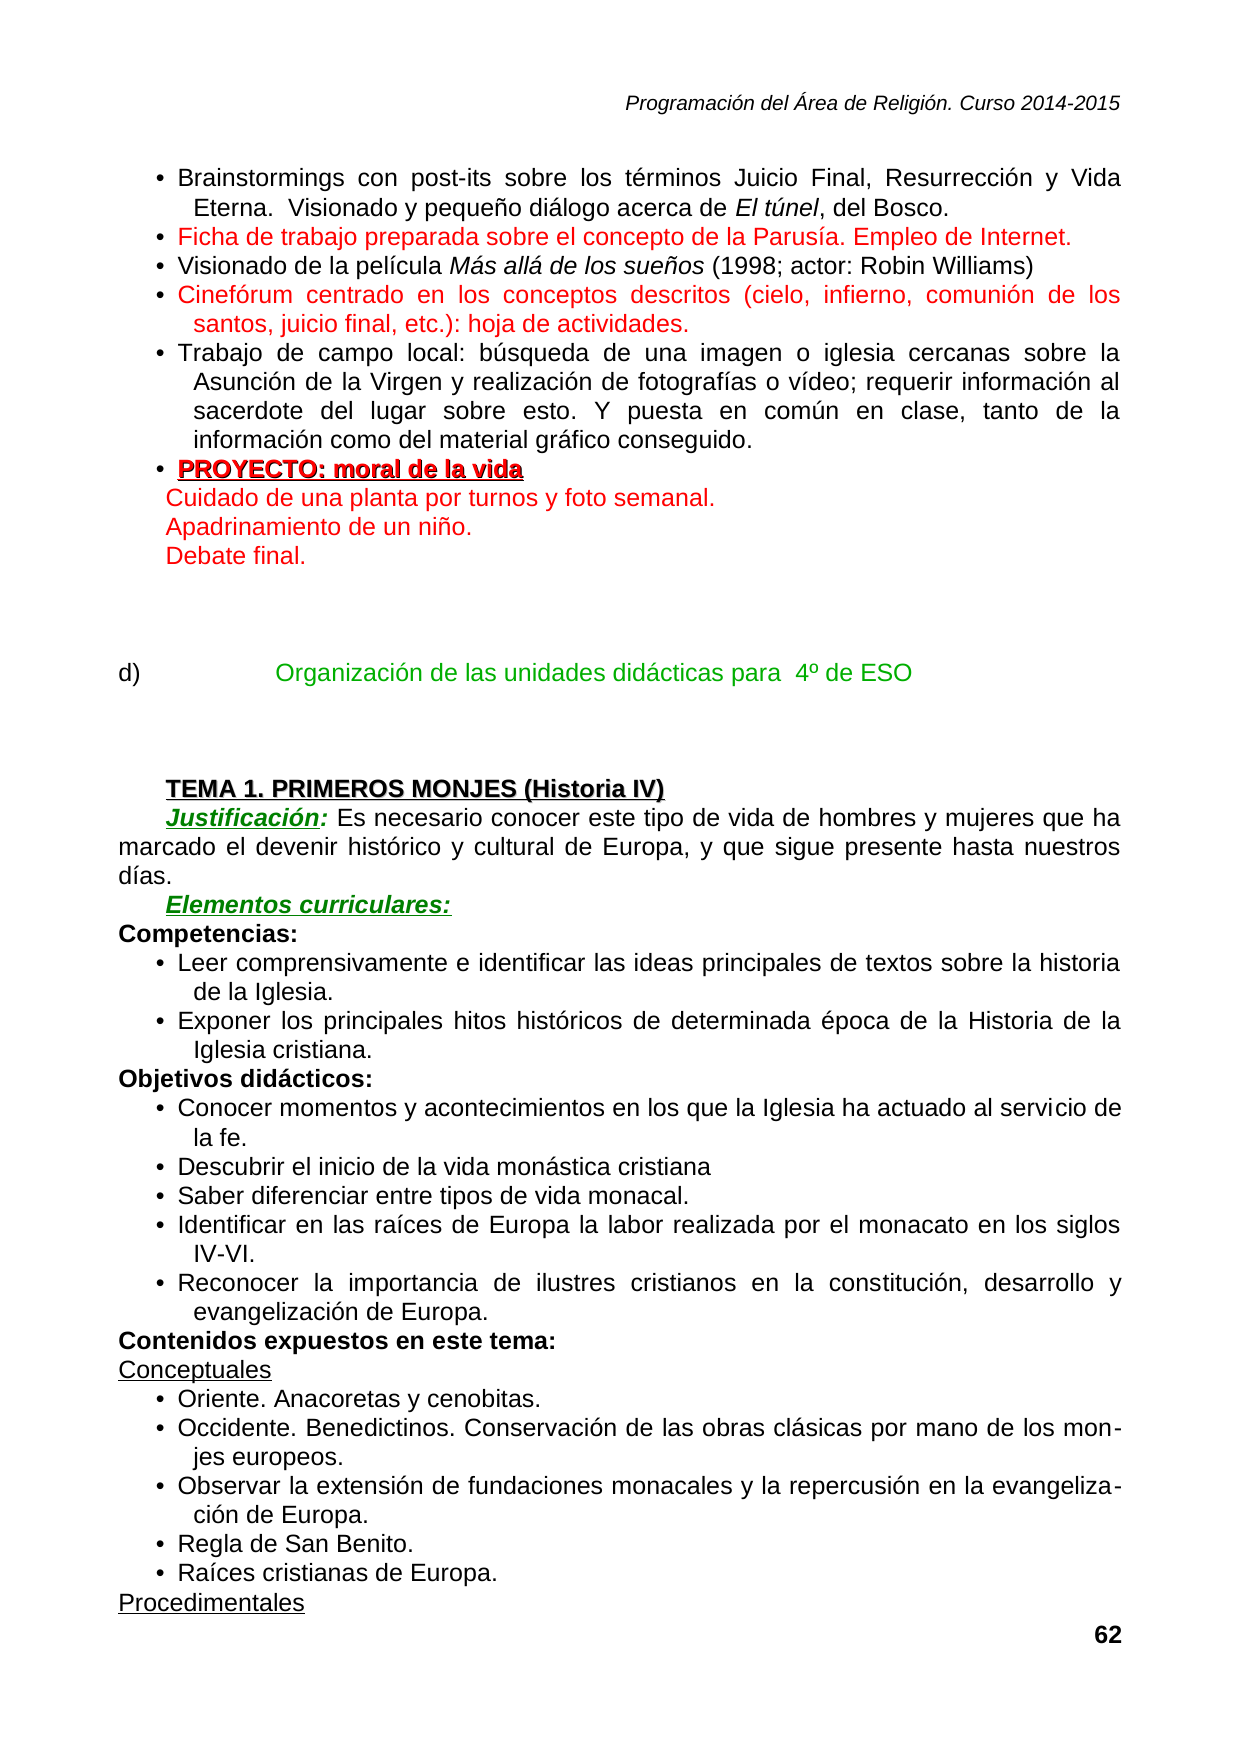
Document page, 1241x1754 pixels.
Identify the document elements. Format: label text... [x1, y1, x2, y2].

list Leer comprensivamente e identificar las ideas principales de textos sobre la historia de la Iglesia. [156, 948, 1122, 1006]
list Ficha de trabajo preparada sobre el concepto de la Parusía. Empleo de Internet. [156, 221, 1122, 251]
text Apadrinamiento de un niño. [118, 512, 1122, 541]
list Exponer los principales hitos históricos de determinada época de la Historia de la Iglesia cristiana. [156, 1006, 1122, 1064]
list Organización de las unidades didácticas para 4º de ESO [118, 657, 1122, 686]
text TEMA 1. PRIMEROS MONJES (Historia IV) [118, 774, 1122, 803]
list Brainstormings con post-its sobre los términos Juicio Final, Resurrección y Vida Eterna. Visionado y pequeño diálogo acerca de El túnel, del Bosco. [156, 163, 1122, 221]
list Occidente. Benedictinos. Conservación de las obras clásicas por mano de los mon­jes europeos. [156, 1413, 1122, 1471]
list Cinefórum centrado en los conceptos descritos (cielo, infierno, comunión de los santos, juicio final, etc.): hoja de actividades. [156, 279, 1122, 338]
list Oriente. Anacoretas y cenobitas. [156, 1384, 1122, 1413]
list Saber diferenciar entre tipos de vida monacal. [156, 1181, 1122, 1209]
text Debate final. [118, 541, 1122, 570]
list Observar la extensión de fundaciones monacales y la repercusión en la evangeliza­ción de Europa. [156, 1471, 1122, 1529]
text Elementos curriculares: [118, 890, 1122, 919]
list Descubrir el inicio de la vida monástica cristiana [156, 1151, 1122, 1181]
list Conocer momen­tos y acontecimientos en los que la Iglesia ha actuado al servi­cio de la fe. [156, 1093, 1122, 1151]
list Regla de San Benito. [156, 1529, 1122, 1558]
list Objetivos didácticos: [118, 1064, 1122, 1093]
list Trabajo de campo local: búsqueda de una imagen o iglesia cercanas sobre la Asunción de la Virgen y realización de fotografías o vídeo; requerir información al sacerdote del lugar sobre esto. Y puesta en común en clase, tanto de la información como del material gráfico conseguido. [156, 338, 1122, 454]
list Visionado de la película Más allá de los sueños (1998; actor: Robin Williams) [156, 251, 1122, 279]
list Procedimentales [118, 1587, 1122, 1616]
text Cuidado de una planta por turnos y foto semanal. [118, 483, 1122, 512]
list Raíces cristianas de Europa. [156, 1558, 1122, 1587]
list Reconocer la im­portancia de ilustres cristianos en la cons­titución, desarrollo y evangelización de Europa. [156, 1268, 1122, 1326]
text Contenidos expuestos en este tema: [118, 1326, 1122, 1355]
text Conceptuales [118, 1355, 1122, 1384]
text Justificación: Es necesario conocer este tipo de vida de hombres y mujeres que ha marcado el devenir histórico y cultural de Europa, y que sigue presente hasta nuestros días. [118, 803, 1122, 890]
list Identificar en las raíces de Europa la labor realizada por el monacato en los siglos IV-VI. [156, 1209, 1122, 1268]
text Competencias: [118, 919, 1122, 948]
list PROYECTO: moral de la vida [156, 454, 1122, 483]
